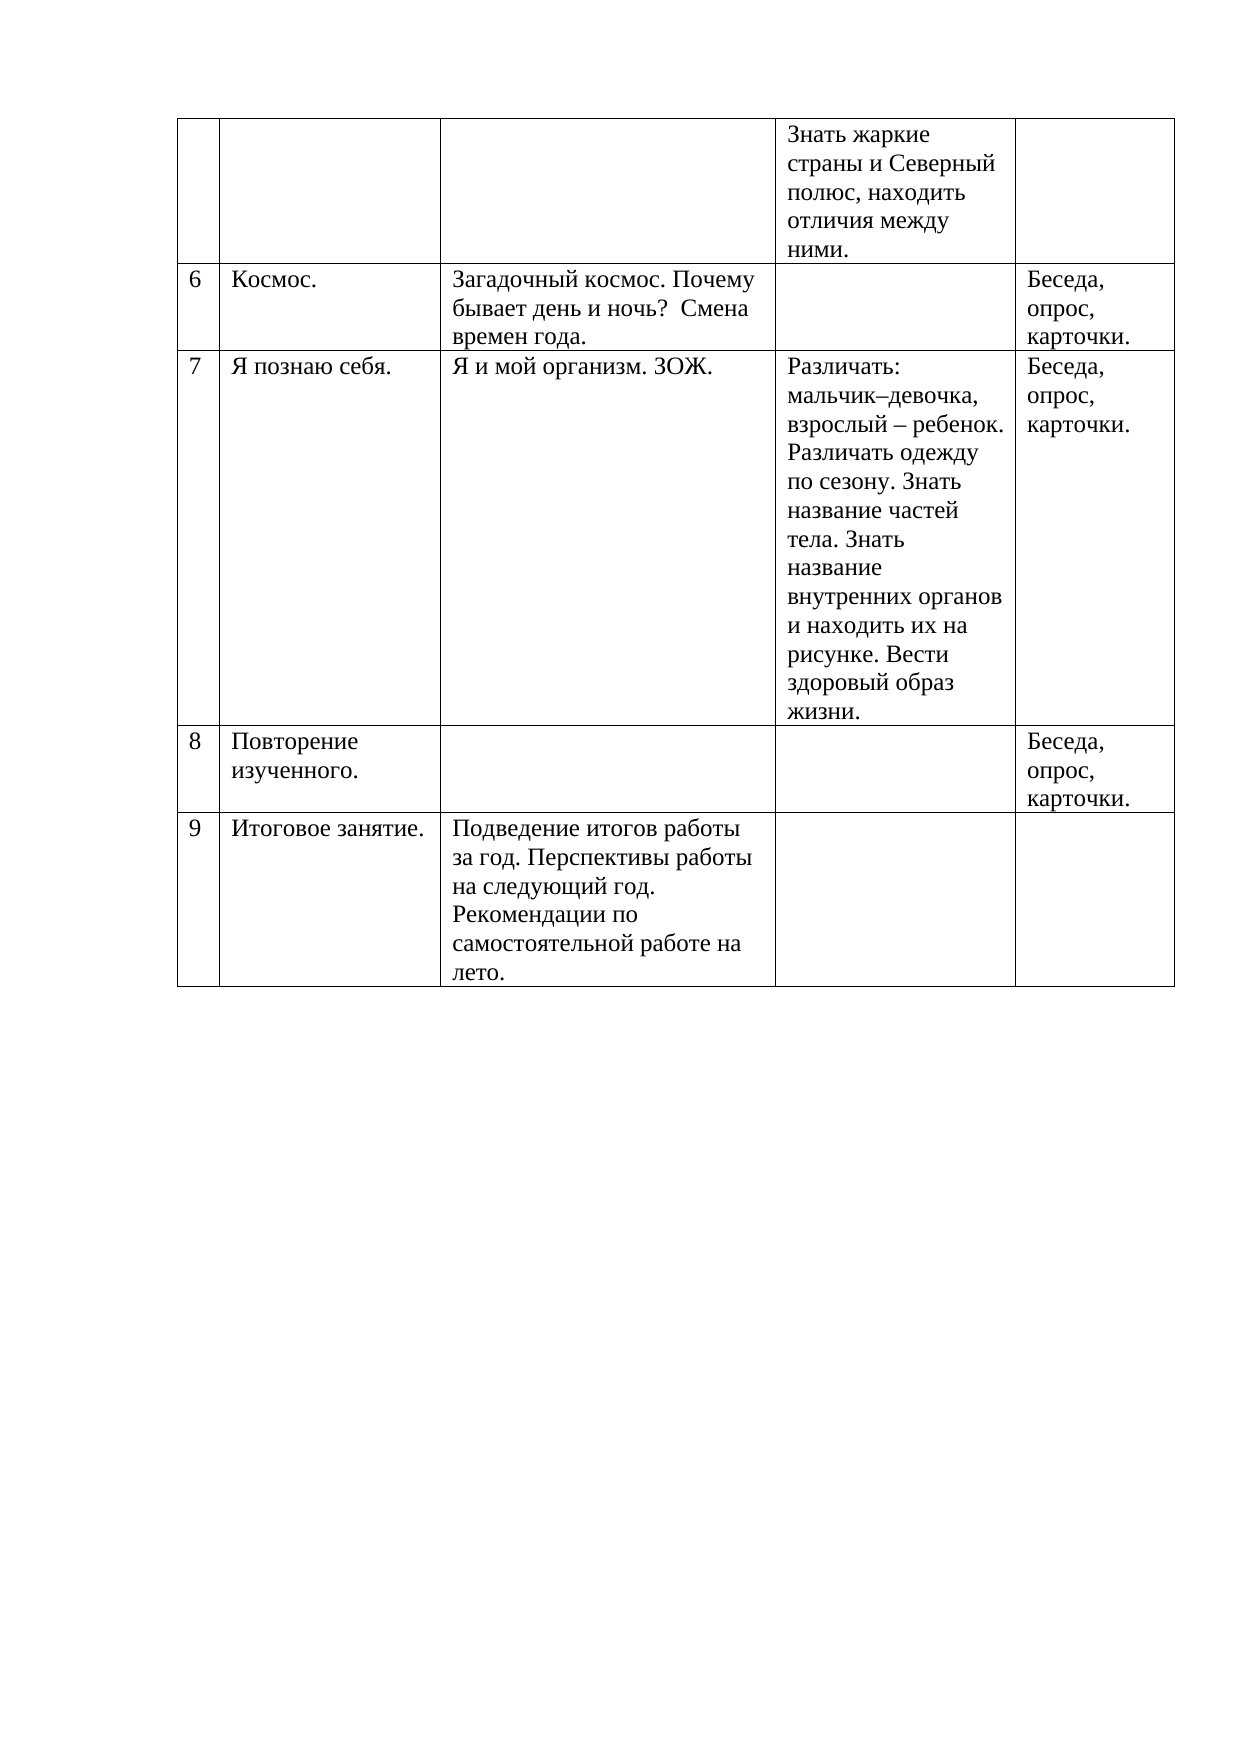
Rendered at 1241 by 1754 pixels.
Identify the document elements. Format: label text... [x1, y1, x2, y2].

table_cell [776, 726, 1015, 812]
table_cell [441, 726, 775, 812]
table_cell Беседа, опрос, карточки. [1016, 351, 1174, 725]
table_cell Загадочный космос. Почему бывает день и ночь? Смена времен года. [441, 264, 775, 350]
table_cell Различать: мальчик–девочка, взрослый – ребенок. Различать одежду по сезону. Знать название частей тела. Знать название внутренних органов и находить их на рисунке. Вести здоровый образ жизни. [776, 351, 1015, 725]
table_cell Я познаю себя. [220, 351, 440, 725]
table_cell [178, 119, 219, 263]
table_cell [776, 264, 1015, 350]
table_cell 9 [178, 813, 219, 986]
table_cell [1016, 813, 1174, 986]
table_cell 7 [178, 351, 219, 725]
table_cell Знать жаркие страны и Северный полюс, находить отличия между ними. [776, 119, 1015, 263]
table_cell Я и мой организм. ЗОЖ. [441, 351, 775, 725]
table_cell Итоговое занятие. [220, 813, 440, 986]
table_cell Космос. [220, 264, 440, 350]
table_cell [1016, 119, 1174, 263]
table_cell [441, 119, 775, 263]
table_cell Повторение изученного. [220, 726, 440, 812]
table_cell Беседа, опрос, карточки. [1016, 264, 1174, 350]
table_cell Подведение итогов работы за год. Перспективы работы на следующий год. Рекомендации по самостоятельной работе на лето. [441, 813, 775, 986]
table_cell 6 [178, 264, 219, 350]
table_cell 8 [178, 726, 219, 812]
table_cell Беседа, опрос, карточки. [1016, 726, 1174, 812]
table_cell [776, 813, 1015, 986]
table_cell [220, 119, 440, 263]
